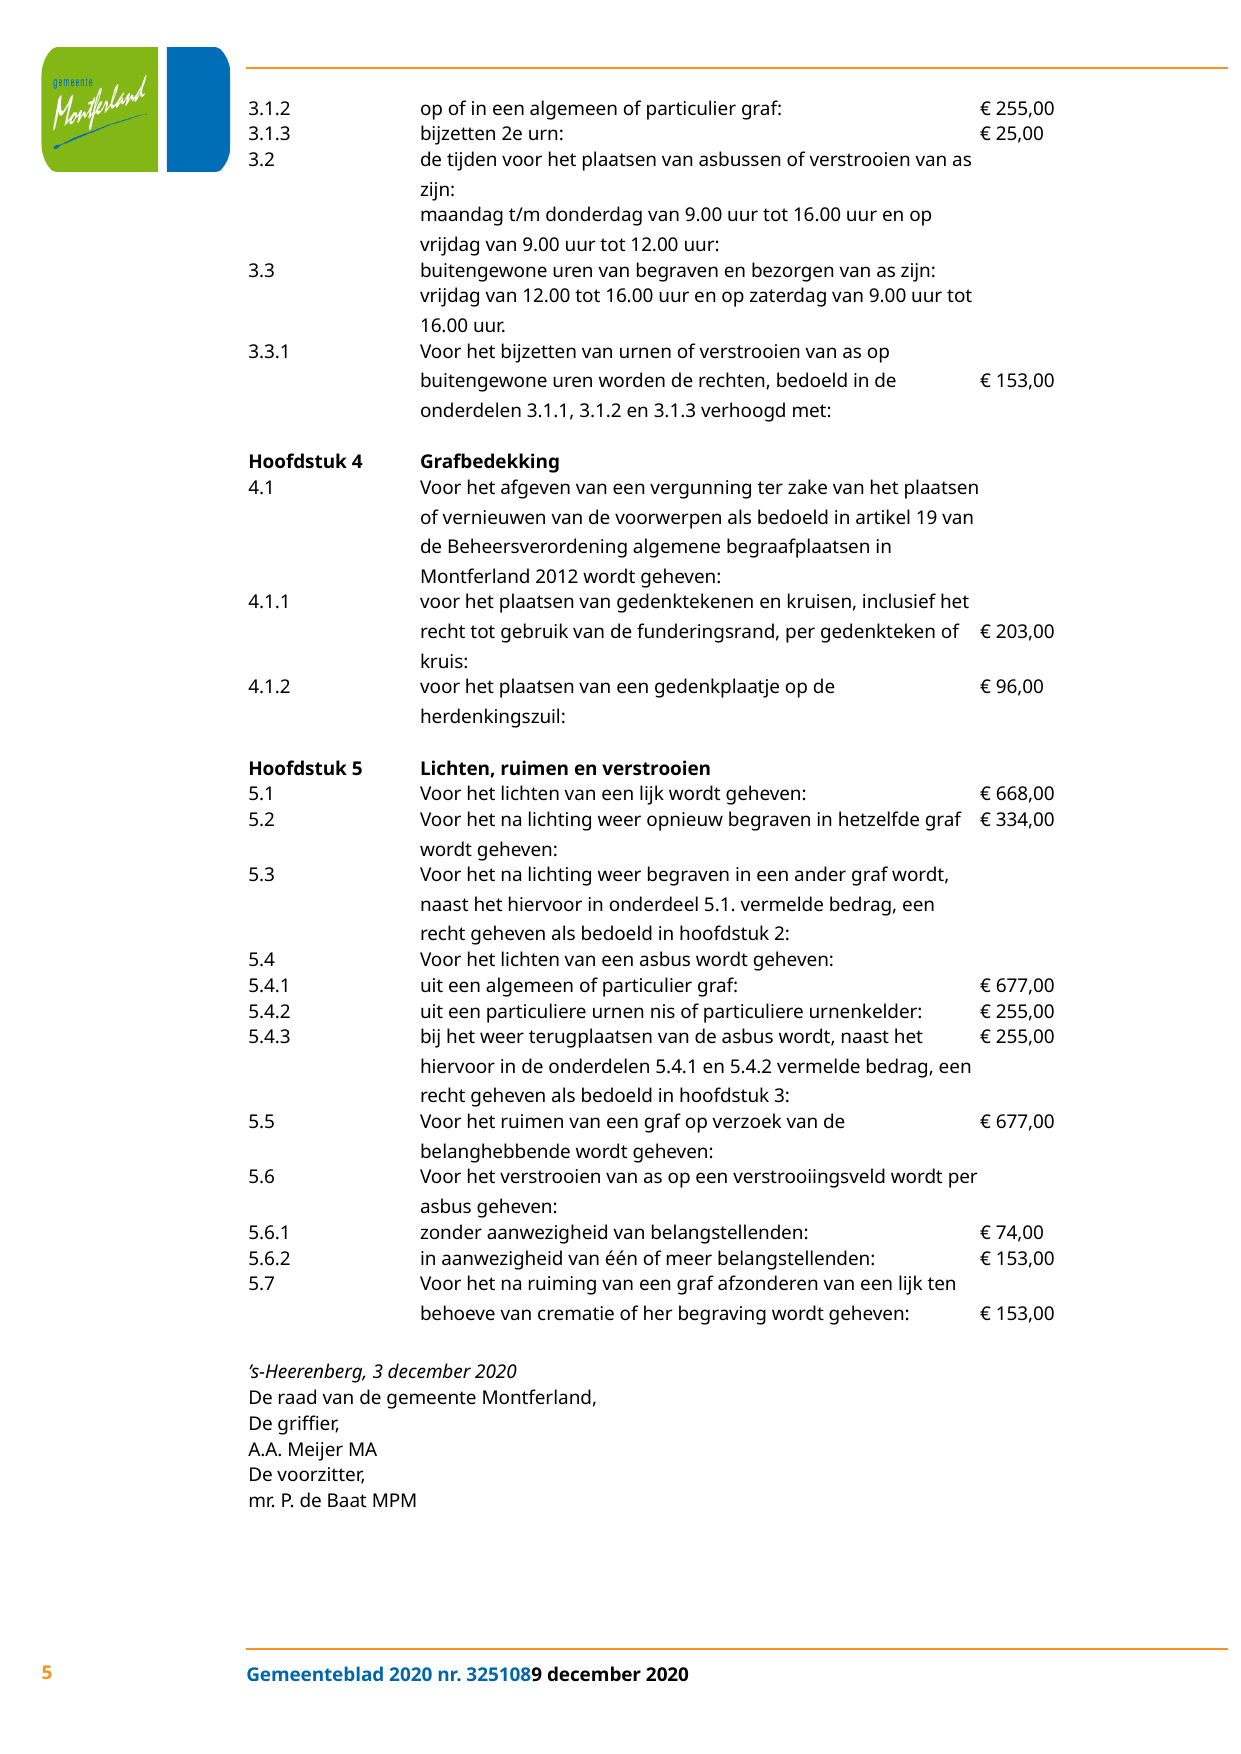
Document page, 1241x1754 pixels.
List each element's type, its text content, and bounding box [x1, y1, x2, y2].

table_cell [980, 474, 1152, 589]
table_cell 5.1 [248, 780, 420, 806]
table_cell 5.4.2 [248, 998, 420, 1023]
table_cell zonder aanwezigheid van belangstellenden: [420, 1219, 980, 1245]
table_cell 3.2 [248, 146, 420, 202]
table_cell € 96,00 [980, 674, 1152, 729]
table_cell [248, 423, 420, 448]
table_cell [248, 202, 420, 257]
table_cell uit een particuliere urnen nis of particuliere urnenkelder: [420, 998, 980, 1023]
table_cell uit een algemeen of particulier graf: [420, 972, 980, 998]
table_cell Voor het na lichting weer begraven in een ander graf wordt, naast het hiervoor in onderdeel 5.1. vermelde bedrag, een recht geheven als bedoeld in hoofdstuk 2: [420, 861, 980, 946]
table_cell 5.2 [248, 806, 420, 861]
table_cell 5.4.3 [248, 1024, 420, 1108]
table_cell € 203,00 [980, 589, 1152, 674]
table_cell buitengewone uren van begraven en bezorgen van as zijn: [420, 257, 980, 283]
table_cell Voor het bijzetten van urnen of verstrooien van as op buitengewone uren worden de rechten, bedoeld in de onderdelen 3.1.1, 3.1.2 en 3.1.3 verhoogd met: [420, 338, 980, 423]
table_cell 5.6.1 [248, 1219, 420, 1245]
text A.A. Meijer MA [248, 1436, 1152, 1462]
table_cell in aanwezigheid van één of meer belangstellenden: [420, 1245, 980, 1271]
table_cell [980, 755, 1152, 780]
table_cell 3.3.1 [248, 338, 420, 423]
table_cell € 677,00 [980, 1109, 1152, 1164]
table_cell [980, 202, 1152, 257]
table_cell Voor het lichten van een asbus wordt geheven: [420, 946, 980, 972]
table_cell Voor het na ruiming van een graf afzonderen van een lijk ten behoeve van crematie of her begraving wordt geheven: [420, 1271, 980, 1326]
table_cell € 74,00 [980, 1219, 1152, 1245]
table_cell Hoofdstuk 4 [248, 449, 420, 474]
table_cell [980, 449, 1152, 474]
table_cell 3.1.2 [248, 95, 420, 121]
table_cell Lichten, ruimen en verstrooien [420, 755, 980, 780]
table_cell Voor het lichten van een lijk wordt geheven: [420, 780, 980, 806]
table_cell € 677,00 [980, 972, 1152, 998]
table_cell € 25,00 [980, 121, 1152, 146]
table_cell [980, 861, 1152, 946]
table_cell [980, 729, 1152, 755]
table_cell [420, 729, 980, 755]
table_cell 3.1.3 [248, 121, 420, 146]
table_cell de tijden voor het plaatsen van asbussen of verstrooien van as zijn: [420, 146, 980, 202]
table_cell [980, 946, 1152, 972]
table_cell Voor het verstrooien van as op een verstrooiingsveld wordt per asbus geheven: [420, 1164, 980, 1219]
table_cell 5.4 [248, 946, 420, 972]
table_cell € 668,00 [980, 780, 1152, 806]
table_cell € 255,00 [980, 998, 1152, 1023]
table_cell bij het weer terugplaatsen van de asbus wordt, naast het hiervoor in de onderdelen 5.4.1 en 5.4.2 vermelde bedrag, een recht geheven als bedoeld in hoofdstuk 3: [420, 1024, 980, 1108]
table_cell Voor het ruimen van een graf op verzoek van de belanghebbende wordt geheven: [420, 1109, 980, 1164]
table_cell [980, 146, 1152, 202]
text ’s-Heerenberg, 3 december 2020 [248, 1359, 1152, 1384]
table_cell 4.1 [248, 474, 420, 589]
table_cell 4.1.1 [248, 589, 420, 674]
table_cell [980, 423, 1152, 448]
table_cell € 334,00 [980, 806, 1152, 861]
table_cell 5.5 [248, 1109, 420, 1164]
table_cell op of in een algemeen of particulier graf: [420, 95, 980, 121]
table_cell [980, 283, 1152, 338]
text De voorzitter, [248, 1462, 1152, 1487]
table_cell Voor het na lichting weer opnieuw begraven in hetzelfde graf wordt geheven: [420, 806, 980, 861]
table_cell 5.6.2 [248, 1245, 420, 1271]
picture [41, 47, 231, 172]
table_cell 4.1.2 [248, 674, 420, 729]
table_cell voor het plaatsen van een gedenkplaatje op de herdenkingszuil: [420, 674, 980, 729]
table_cell 5.4.1 [248, 972, 420, 998]
text mr. P. de Baat MPM [248, 1487, 1152, 1513]
text De griffier, [248, 1410, 1152, 1436]
table_cell [248, 729, 420, 755]
table_cell [980, 1164, 1152, 1219]
table_cell € 153,00 [980, 1245, 1152, 1271]
table_cell 3.3 [248, 257, 420, 283]
table_cell [980, 257, 1152, 283]
table_cell maandag t/m donderdag van 9.00 uur tot 16.00 uur en op vrijdag van 9.00 uur tot 12.00 uur: [420, 202, 980, 257]
table_cell 5.7 [248, 1271, 420, 1326]
table_cell € 255,00 [980, 95, 1152, 121]
table_cell 5.3 [248, 861, 420, 946]
table_cell 5.6 [248, 1164, 420, 1219]
table_cell Grafbedekking [420, 449, 980, 474]
table_cell bijzetten 2e urn: [420, 121, 980, 146]
table_cell Hoofdstuk 5 [248, 755, 420, 780]
table_cell vrijdag van 12.00 tot 16.00 uur en op zaterdag van 9.00 uur tot 16.00 uur. [420, 283, 980, 338]
table_cell € 153,00 [980, 1271, 1152, 1326]
text De raad van de gemeente Montferland, [248, 1384, 1152, 1410]
table_cell [420, 423, 980, 448]
table_cell voor het plaatsen van gedenktekenen en kruisen, inclusief het recht tot gebruik van de funderingsrand, per gedenkteken of kruis: [420, 589, 980, 674]
table_cell € 255,00 [980, 1024, 1152, 1108]
table_cell € 153,00 [980, 338, 1152, 423]
table_cell Voor het afgeven van een vergunning ter zake van het plaatsen of vernieuwen van de voorwerpen als bedoeld in artikel 19 van de Beheersverordening algemene begraafplaatsen in Montferland 2012 wordt geheven: [420, 474, 980, 589]
table_cell [248, 283, 420, 338]
